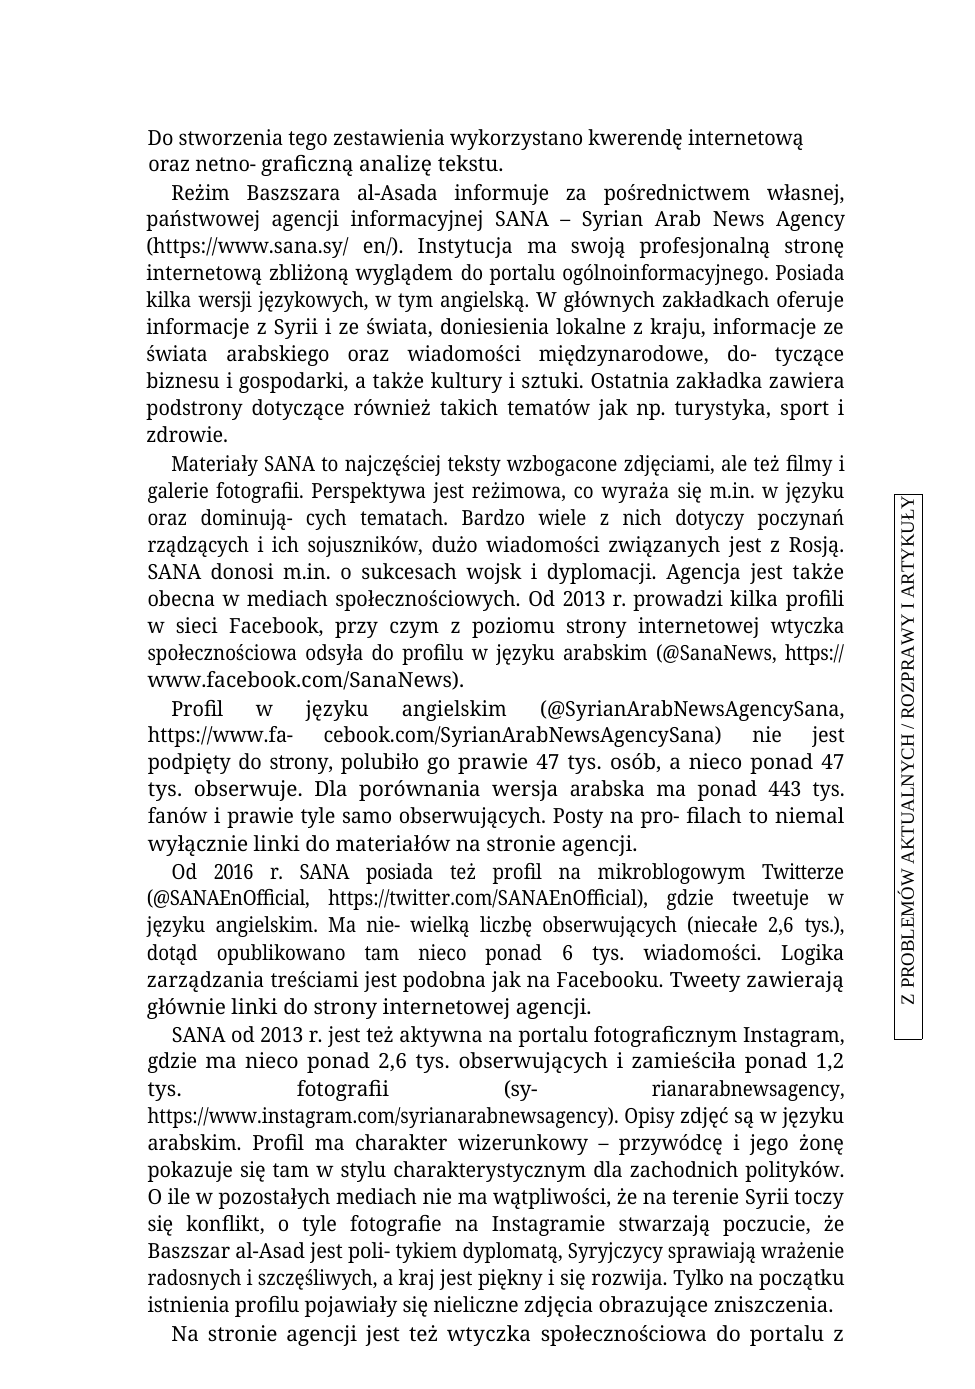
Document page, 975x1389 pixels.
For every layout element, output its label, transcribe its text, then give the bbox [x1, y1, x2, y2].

text SANA od 2013 r. jest też aktywna na portalu fotograficznym Instagram, gdzie ma nieco ponad 2,6 tys. obserwujących i zamieściła ponad 1,2 tys. fotografii (sy- rianarabnewsagency, https://www.instagram.com/syrianarabnewsagency). Opisy zdjęć są w języku arabskim. Profil ma charakter wizerunkowy – przywódcę i jego żonę pokazuje się tam w stylu charakterystycznym dla zachodnich polityków. O ile w pozostałych mediach nie ma wątpliwości, że na terenie Syrii toczy się konflikt, o tyle fotografie na Instagramie stwarzają poczucie, że Baszszar al-Asad jest poli- tykiem dyplomatą, Syryjczycy sprawiają wrażenie radosnych i szczęśliwych, a kraj jest piękny i się rozwija. Tylko na początku istnienia profilu pojawiały się nieliczne zdjęcia obrazujące zniszczenia. [147, 1021, 844, 1319]
text Reżim Baszszara al-Asada informuje za pośrednictwem własnej, państwowej agencji informacyjnej SANA – Syrian Arab News Agency (https://www.sana.sy/ en/). Instytucja ma swoją profesjonalną stronę internetową zbliżoną wyglądem do portalu ogólnoinformacyjnego. Posiada kilka wersji językowych, w tym angielską. W głównych zakładkach oferuje informacje z Syrii i ze świata, doniesienia lokalne z kraju, informacje ze świata arabskiego oraz wiadomości międzynarodowe, do- tyczące biznesu i gospodarki, a także kultury i sztuki. Ostatnia zakładka zawiera podstrony dotyczące również takich tematów jak np. turystyka, sport i zdrowie. [146, 178, 844, 449]
text Profil w języku angielskim (@SyrianArabNewsAgencySana, https://www.fa- cebook.com/SyrianArabNewsAgencySana) nie jest podpięty do strony, polubiło go prawie 47 tys. osób, a nieco ponad 47 tys. obserwuje. Dla porównania wersja arabska ma ponad 443 tys. fanów i prawie tyle samo obserwujących. Posty na pro- filach to niemal wyłącznie linki do materiałów na stronie agencji. [148, 695, 844, 857]
text Na stronie agencji jest też wtyczka społecznościowa do portalu z [146, 1320, 844, 1347]
text Do stworzenia tego zestawienia wykorzystano kwerendę internetową oraz netno- graficzną analizę tekstu. [147, 124, 845, 178]
text Od 2016 r. SANA posiada też profil na mikroblogowym Twitterze (@SANAEnOfficial, https://twitter.com/SANAEnOfficial), gdzie tweetuje w języku angielskim. Ma nie- wielką liczbę obserwujących (niecałe 2,6 tys.), dotąd opublikowano tam nieco ponad 6 tys. wiadomości. Logika zarządzania treściami jest podobna jak na Facebooku. Tweety zawierają głównie linki do strony internetowej agencji. [147, 858, 844, 1020]
text Materiały SANA to najczęściej teksty wzbogacone zdjęciami, ale też filmy i galerie fotografii. Perspektywa jest reżimowa, co wyraża się m.in. w języku oraz dominują- cych tematach. Bardzo wiele z nich dotyczy poczynań rządzących i ich sojuszników, dużo wiadomości związanych jest z Rosją. SANA donosi m.in. o sukcesach wojsk i dyplomacji. Agencja jest także obecna w mediach społecznościowych. Od 2013 r. prowadzi kilka profili w sieci Facebook, przy czym z poziomu strony internetowej wtyczka społecznościowa odsyła do profilu w języku arabskim (@SanaNews, https:// www.facebook.com/SanaNews). [147, 450, 844, 694]
text Z PROBLEMÓW AKTUALNYCH / ROZPRAWY I ARTYKUŁY [896, 496, 922, 1005]
